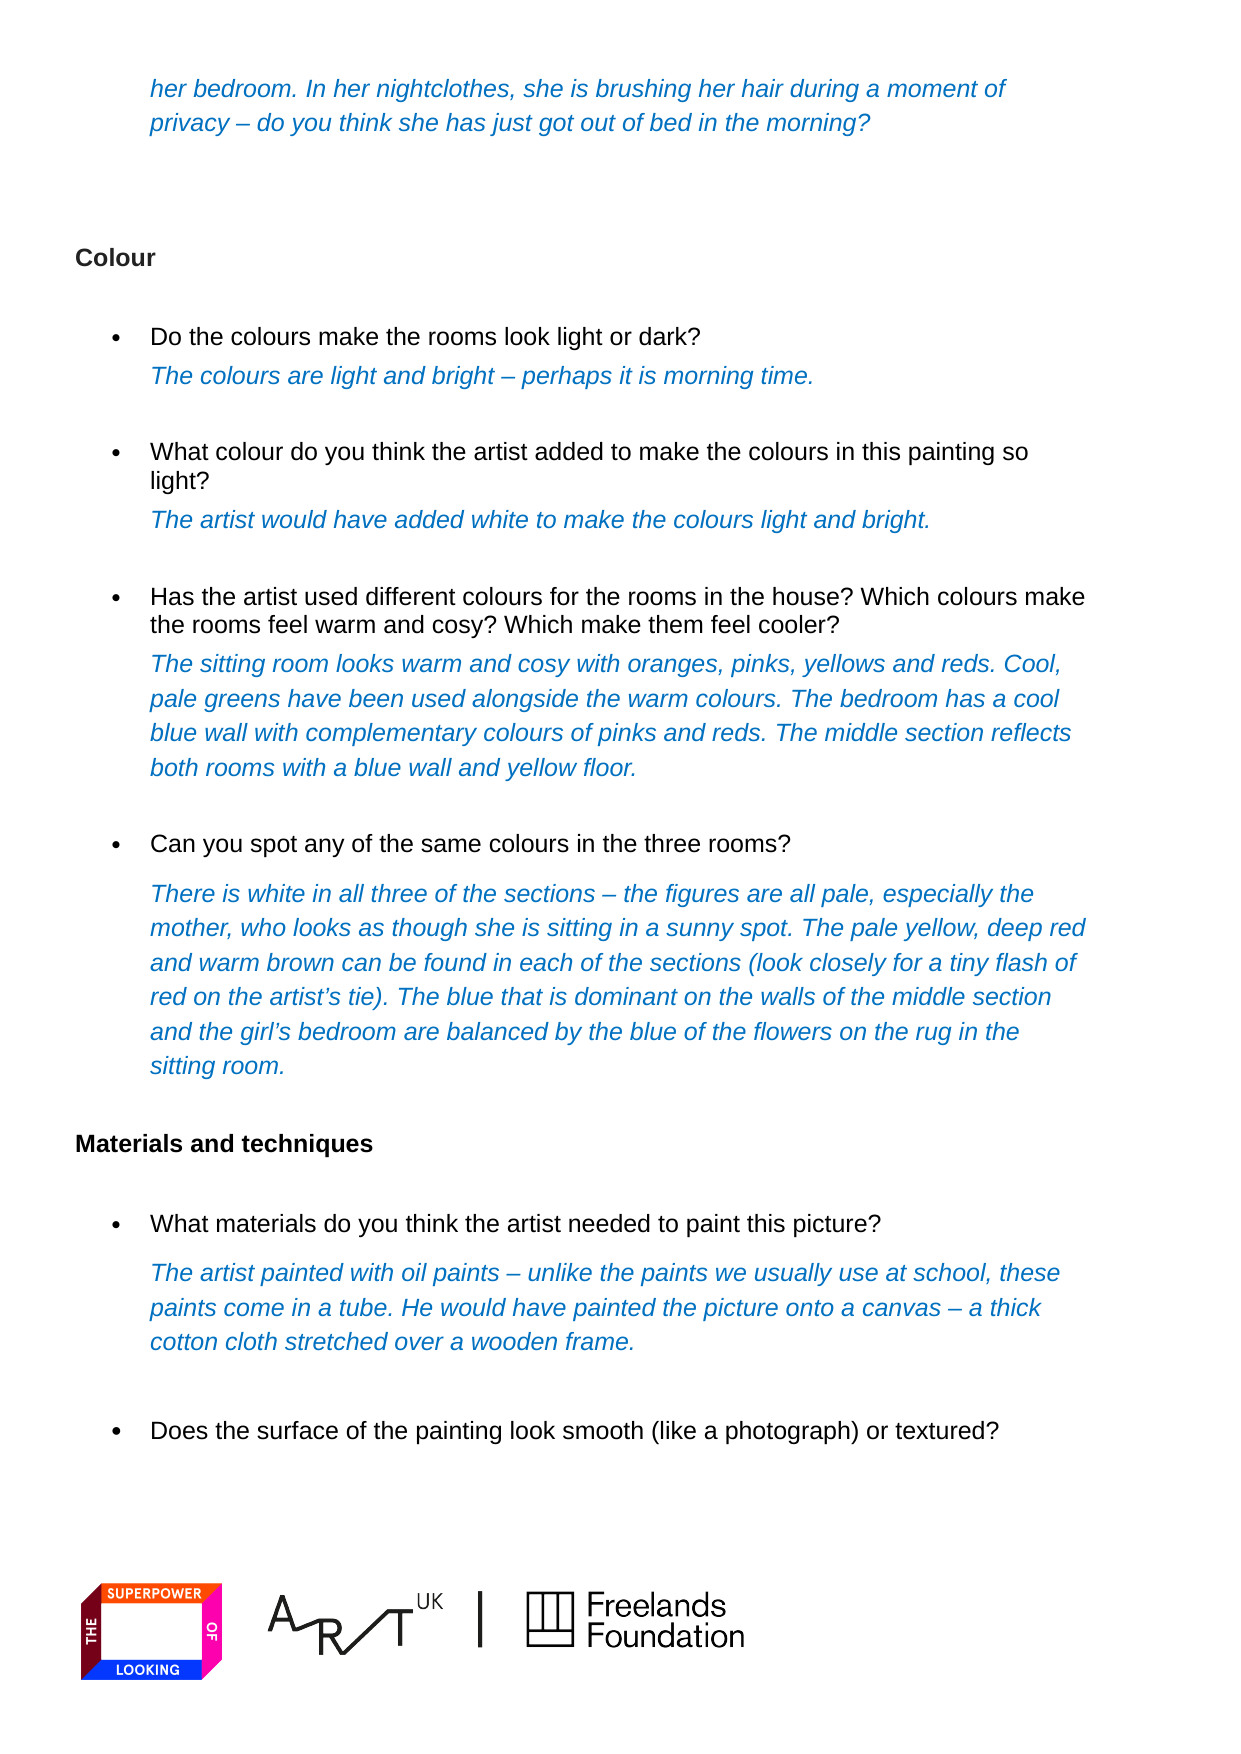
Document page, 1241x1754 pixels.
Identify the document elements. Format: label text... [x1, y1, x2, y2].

list Has the artist used different colours for the rooms in the house? Which colours make the rooms feel warm and cosy? Which make them feel cooler? [112, 581, 1090, 639]
subtitle The colours are light and bright – perhaps it is morning time. [150, 361, 1090, 390]
list What materials do you think the artist needed to paint this picture? [112, 1208, 1090, 1237]
subtitle The artist would have added white to make the colours light and bright. [150, 505, 1090, 534]
subtitle The sitting room looks warm and cosy with oranges, pinks, yellows and reds. Cool, pale greens have been used alongside the warm colours. The bedroom has a cool blue wall with complementary colours of pinks and reds. The middle section reflects both rooms with a blue wall and yellow floor. [150, 649, 1090, 782]
text There is white in all three of the sections – the figures are all pale, especially the mother, who looks as though she is sitting in a sunny spot. The pale yellow, deep red and warm brown can be found in each of the sections (look closely for a tiny flash of red on the artist’s tie). The blue that is dominant on the walls of the middle section and the girl’s bedroom are balanced by the blue of the flowers on the rug in the sitting room. [150, 878, 1090, 1113]
list Do the colours make the rooms look light or dark? [112, 322, 1090, 351]
text Colour [75, 243, 1090, 306]
list What colour do you think the artist added to make the colours in this painting so light? [112, 437, 1090, 495]
text Materials and techniques [75, 1129, 1090, 1158]
subtitle her bedroom. In her nightclothes, she is brushing her hair during a moment of privacy – do you think she has just got out of bed in the morning? [150, 73, 1090, 137]
text The artist painted with oil paints – unlike the paints we usually use at school, these paints come in a tube. He would have painted the picture onto a canvas – a thick cotton cloth stretched over a wooden frame. [150, 1258, 1090, 1389]
list Can you spot any of the same colours in the three rooms? [112, 829, 1090, 858]
list Does the surface of the painting look smooth (like a photograph) or textured? [112, 1416, 1090, 1444]
